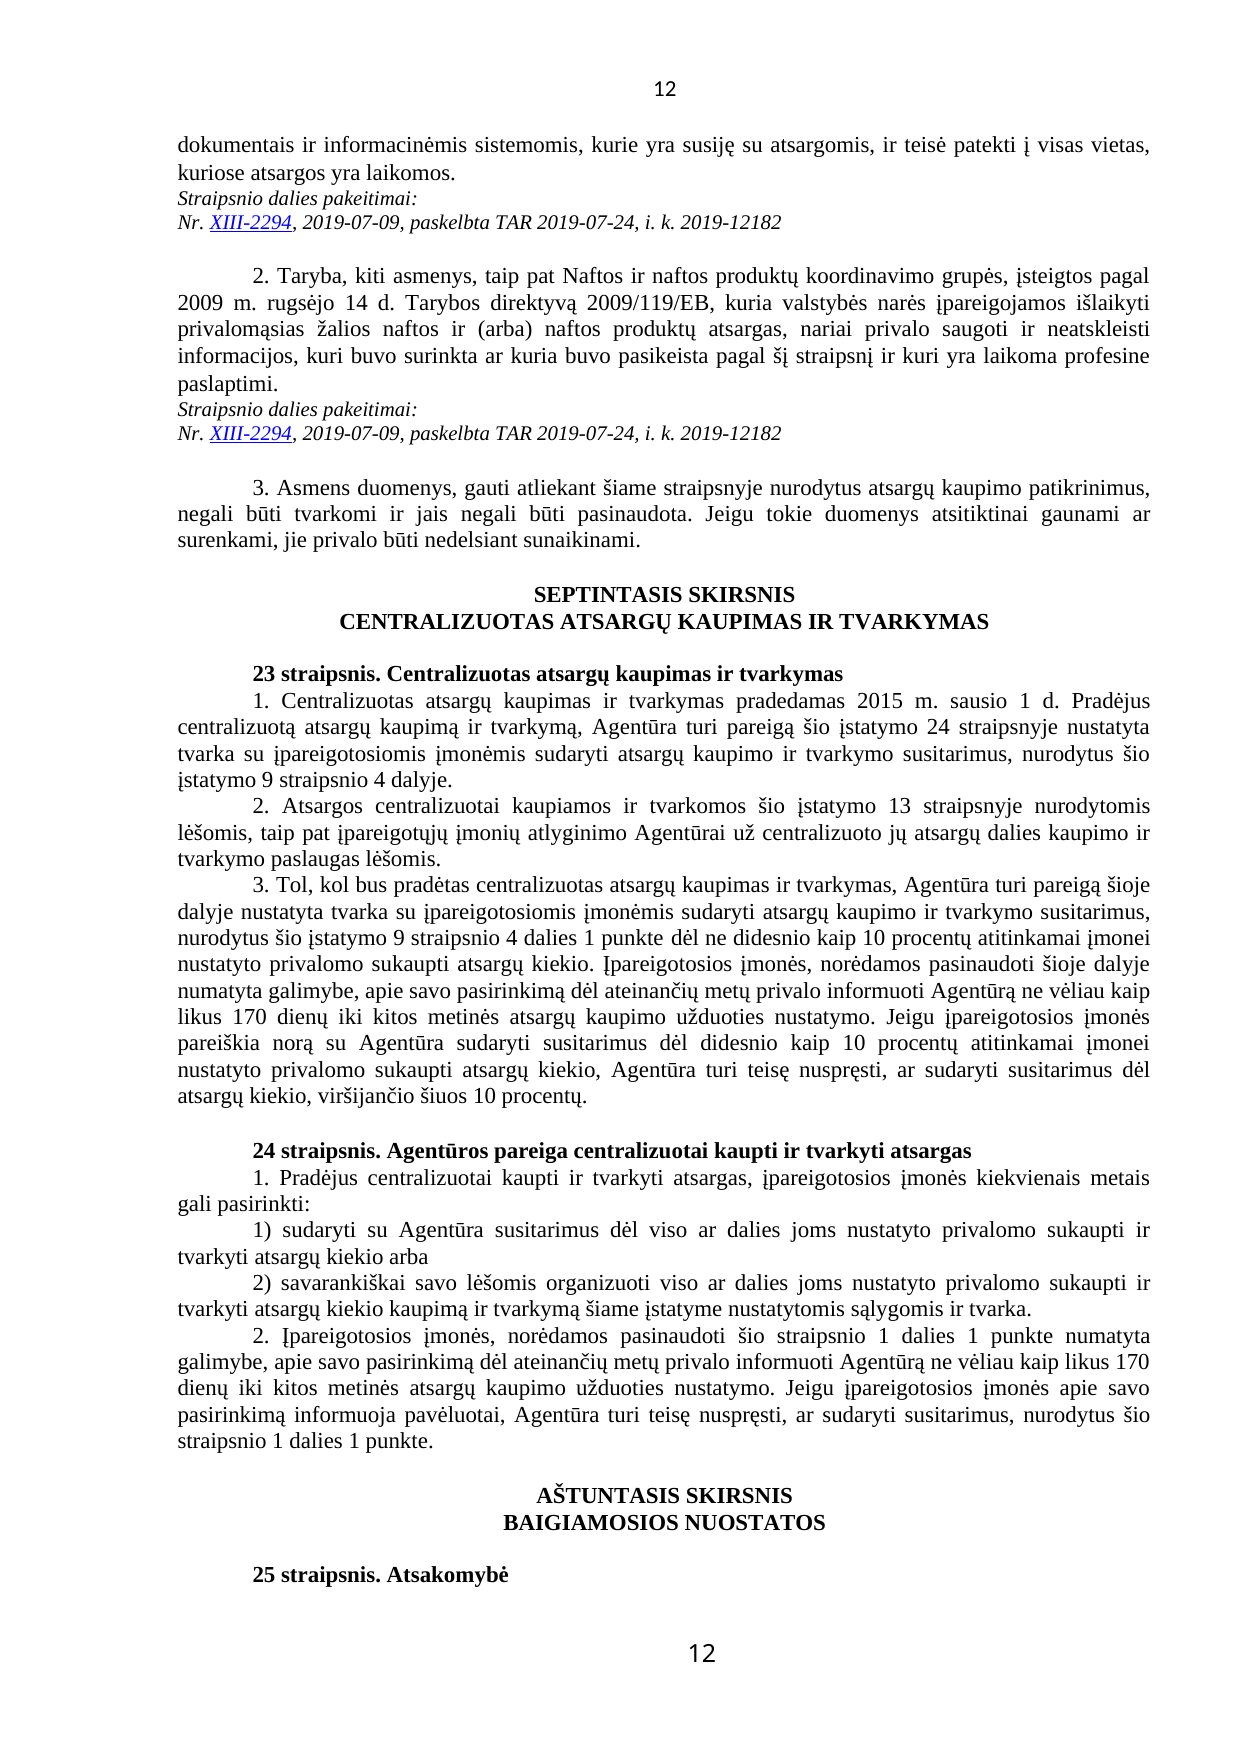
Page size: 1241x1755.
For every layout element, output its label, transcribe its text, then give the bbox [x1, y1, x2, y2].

text 3. Asmens duomenys, gauti atliekant šiame straipsnyje nurodytus atsargų kaupimo patikrinimus, negali būti tvarkomi ir jais negali būti pasinaudota. Jeigu tokie duomenys atsitiktinai gaunami ar surenkami, jie privalo būti nedelsiant sunaikinami. [177, 474, 1152, 553]
text Nr. XIII-2294, 2019-07-09, paskelbta TAR 2019-07-24, i. k. 2019-12182 [177, 421, 1152, 445]
text dokumentais ir informacinėmis sistemomis, kurie yra susiję su atsargomis, ir teisė patekti į visas vietas, kuriose atsargos yra laikomos. [177, 131, 1152, 186]
text 24 straipsnis. Agentūros pareiga centralizuotai kaupti ir tvarkyti atsargas [252, 1137, 1152, 1164]
text 3. Tol, kol bus pradėtas centralizuotas atsargų kaupimas ir tvarkymas, Agentūra turi pareigą šioje dalyje nustatyta tvarka su įpareigotosiomis įmonėmis sudaryti atsargų kaupimo ir tvarkymo susitarimus, nurodytus šio įstatymo 9 straipsnio 4 dalies 1 punkte dėl ne didesnio kaip 10 procentų atitinkamai įmonei nustatyto privalomo sukaupti atsargų kiekio. Įpareigotosios įmonės, norėdamos pasinaudoti šioje dalyje numatyta galimybe, apie savo pasirinkimą dėl ateinančių metų privalo informuoti Agentūrą ne vėliau kaip likus 170 dienų iki kitos metinės atsargų kaupimo užduoties nustatymo. Jeigu įpareigotosios įmonės pareiškia norą su Agentūra sudaryti susitarimus dėl didesnio kaip 10 procentų atitinkamai įmonei nustatyto privalomo sukaupti atsargų kiekio, Agentūra turi teisę nuspręsti, ar sudaryti susitarimus dėl atsargų kiekio, viršijančio šiuos 10 procentų. [177, 871, 1152, 1108]
text CENTRALIZUOTAS ATSARGŲ KAUPIMAS IR TVARKYMAS [177, 608, 1152, 634]
text Straipsnio dalies pakeitimai: [177, 186, 1152, 210]
text 23 straipsnis. Centralizuotas atsargų kaupimas ir tvarkymas [177, 661, 1152, 687]
text Straipsnio dalies pakeitimai: [177, 397, 1152, 421]
text 25 straipsnis. Atsakomybė [177, 1561, 1152, 1588]
text 1. Centralizuotas atsargų kaupimas ir tvarkymas pradedamas 2015 m. sausio 1 d. Pradėjus centralizuotą atsargų kaupimą ir tvarkymą, Agentūra turi pareigą šio įstatymo 24 straipsnyje nustatyta tvarka su įpareigotosiomis įmonėmis sudaryti atsargų kaupimo ir tvarkymo susitarimus, nurodytus šio įstatymo 9 straipsnio 4 dalyje. [177, 687, 1152, 792]
text SEPTINTASIS SKIRSNIS [177, 581, 1152, 608]
text AŠTUNTASIS SKIRSNIS [177, 1482, 1152, 1509]
text Nr. XIII-2294, 2019-07-09, paskelbta TAR 2019-07-24, i. k. 2019-12182 [177, 210, 1152, 234]
text 1) sudaryti su Agentūra susitarimus dėl viso ar dalies joms nustatyto privalomo sukaupti ir tvarkyti atsargų kiekio arba [177, 1216, 1152, 1269]
text 2) savarankiškai savo lėšomis organizuoti viso ar dalies joms nustatyto privalomo sukaupti ir tvarkyti atsargų kiekio kaupimą ir tvarkymą šiame įstatyme nustatytomis sąlygomis ir tvarka. [177, 1269, 1152, 1322]
text BAIGIAMOSIOS NUOSTATOS [177, 1509, 1152, 1535]
text 2. Atsargos centralizuotai kaupiamos ir tvarkomos šio įstatymo 13 straipsnyje nurodytomis lėšomis, taip pat įpareigotųjų įmonių atlyginimo Agentūrai už centralizuoto jų atsargų dalies kaupimo ir tvarkymo paslaugas lėšomis. [177, 792, 1152, 871]
text 2. Taryba, kiti asmenys, taip pat Naftos ir naftos produktų koordinavimo grupės, įsteigtos pagal 2009 m. rugsėjo 14 d. Tarybos direktyvą 2009/119/EB, kuria valstybės narės įpareigojamos išlaikyti privalomąsias žalios naftos ir (arba) naftos produktų atsargas, nariai privalo saugoti ir neatskleisti informacijos, kuri buvo surinkta ar kuria buvo pasikeista pagal šį straipsnį ir kuri yra laikoma profesine paslaptimi. [177, 263, 1152, 397]
text 2. Įpareigotosios įmonės, norėdamos pasinaudoti šio straipsnio 1 dalies 1 punkte numatyta galimybe, apie savo pasirinkimą dėl ateinančių metų privalo informuoti Agentūrą ne vėliau kaip likus 170 dienų iki kitos metinės atsargų kaupimo užduoties nustatymo. Jeigu įpareigotosios įmonės apie savo pasirinkimą informuoja pavėluotai, Agentūra turi teisę nuspręsti, ar sudaryti susitarimus, nurodytus šio straipsnio 1 dalies 1 punkte. [177, 1322, 1152, 1453]
text 1. Pradėjus centralizuotai kaupti ir tvarkyti atsargas, įpareigotosios įmonės kiekvienais metais gali pasirinkti: [177, 1164, 1152, 1216]
